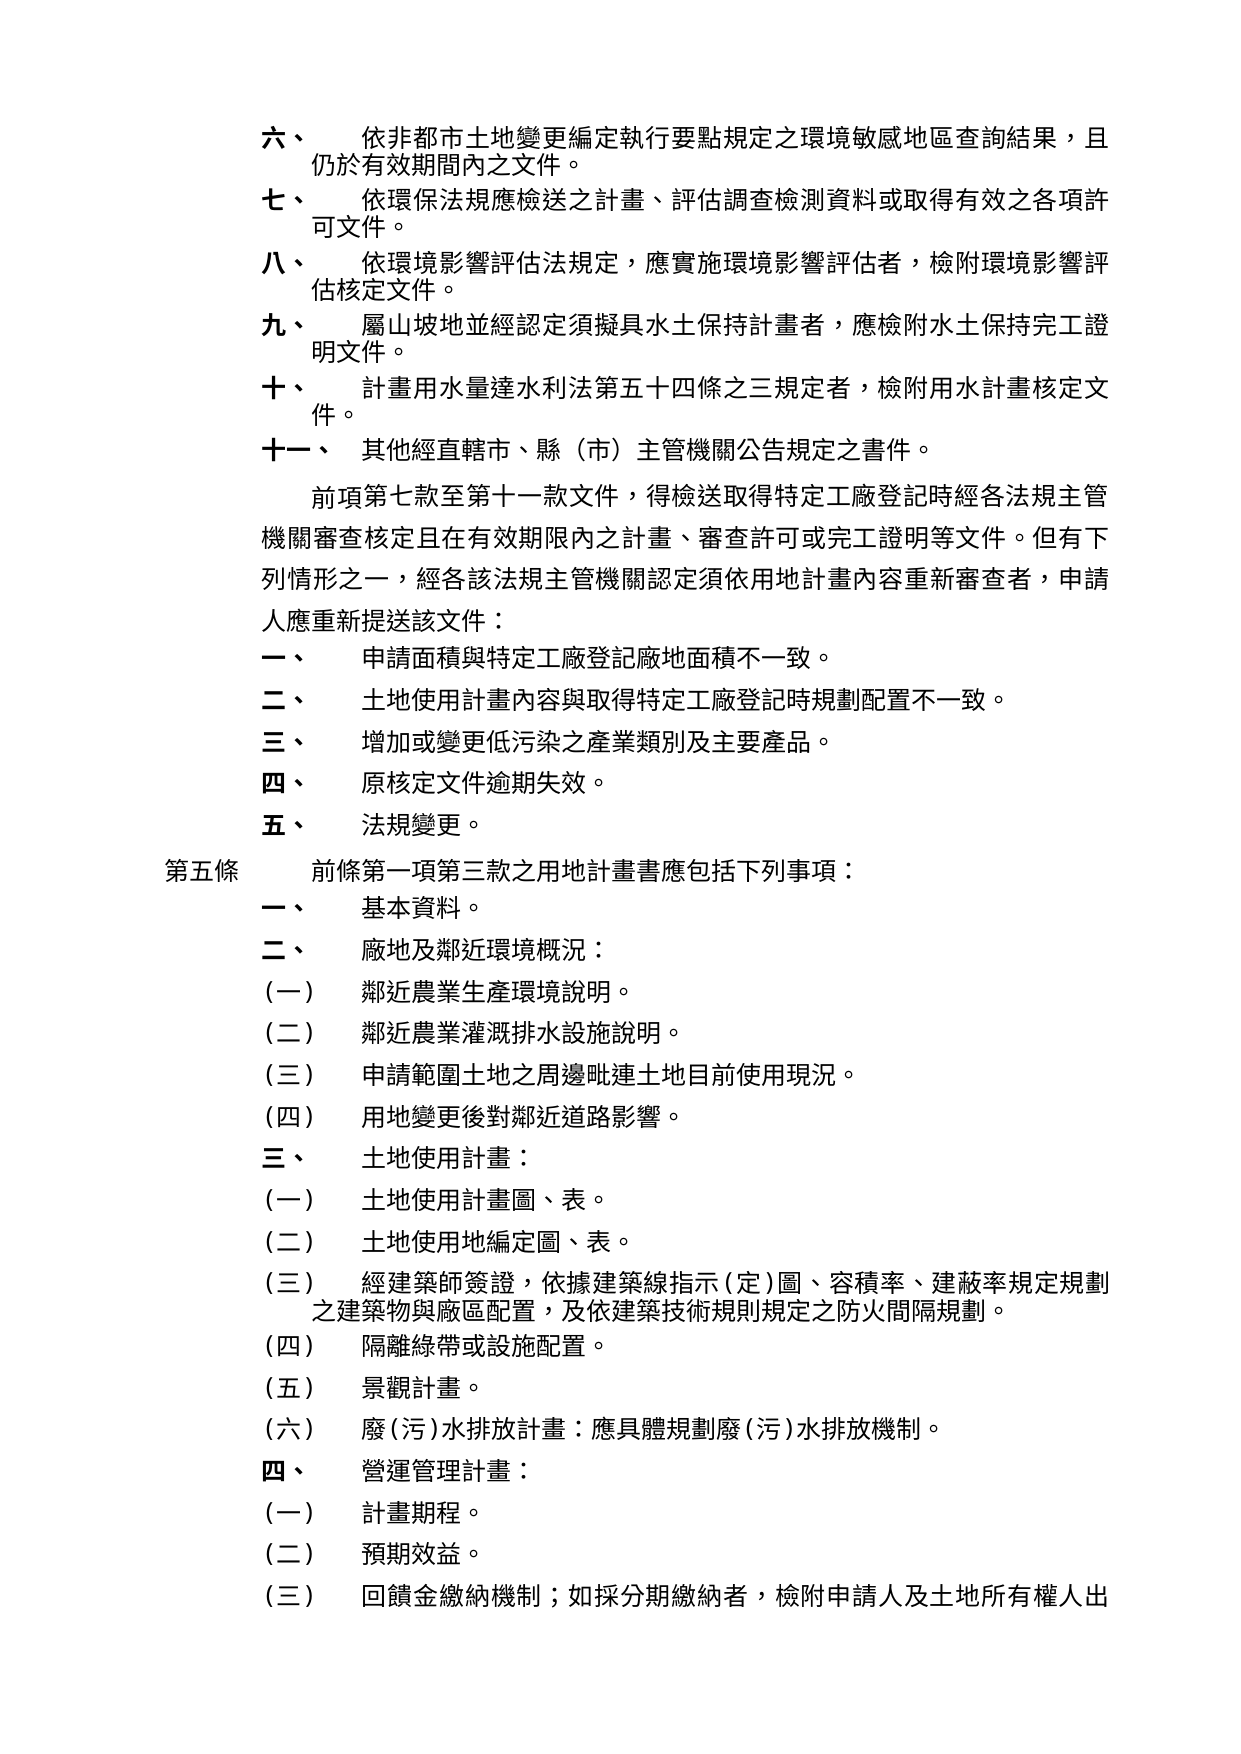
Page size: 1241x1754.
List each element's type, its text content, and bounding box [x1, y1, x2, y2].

table_cell 申請人應檢具下列文件一式八份，向土地所在地之直轄市、縣(市)主管機關申請用地計畫核定： 申請表。 特定工廠登記文件影本。 用地計畫書。 土地所有權人出具之土地變更編定同意書。 依農業主管機關同意農業用地變更使用審查作業要點規定，涉及農業用地變更者，應擬具農業用地變更使用說明書。 依非都市土地變更編定執行要點規定之環境敏感地區查詢結果，且仍於有效期間內之文件。 依環保法規應檢送之計畫、評估調查檢測資料或取得有效之各項許可文件。 依環境影響評估法規定，應實施環境影響評估者，檢附環境影響評估核定文件。 屬山坡地並經認定須擬具水土保持計畫者，應檢附水土保持完工證明文件。 計畫用水量達水利法第五十四條之三規定者，檢附用水計畫核定文件。 其他經直轄市、縣（市）主管機關公告規定之書件。 前項第七款至第十一款文件，得檢送取得特定工廠登記時經各法規主管機關審查核定且在有效期限內之計畫、審查許可或完工證明等文件。但有下列情形之一，經各該法規主管機關認定須依用地計畫內容重新審查者，申請人應重新提送該文件： 申請面積與特定工廠登記廠地面積不一致。 土地使用計畫內容與取得特定工廠登記時規劃配置不一致。 增加或變更低污染之產業類別及主要產品。 原核定文件逾期失效。 法規變更。 [250, 118, 1122, 847]
table_cell 第五條 [118, 847, 250, 1608]
table_cell [118, 118, 250, 847]
table_cell 前條第一項第三款之用地計畫書應包括下列事項： 基本資料。 廠地及鄰近環境概況： 鄰近農業生產環境說明。 鄰近農業灌溉排水設施說明。 申請範圍土地之周邊毗連土地目前使用現況。 用地變更後對鄰近道路影響。 土地使用計畫： 土地使用計畫圖、表。 土地使用地編定圖、表。 經建築師簽證，依據建築線指示(定)圖、容積率、建蔽率規定規劃之建築物與廠區配置，及依建築技術規則規定之防火間隔規劃。 隔離綠帶或設施配置。 景觀計畫。 廢(污)水排放計畫：應具體規劃廢(污)水排放機制。 營運管理計畫： 計畫期程。 預期效益。 回饋金繳納機制；如採分期繳納者，檢附申請人及土地所有權人出具之回饋金採分期繳納應辦事項切結書。 太陽光電發電設備：應規劃設置屋頂型太陽光電發電設備，其裝置發電設備面積不低於屋頂水平投影面積之百分之五十，但因饋線不足、日照不足、建物結構特殊等因素經台灣電力股份有限公司或經濟部指定之太陽能產業公(協)會評估無法裝置之書面意見，經中央主管機關同意者，免予設置。 [250, 847, 1122, 1608]
